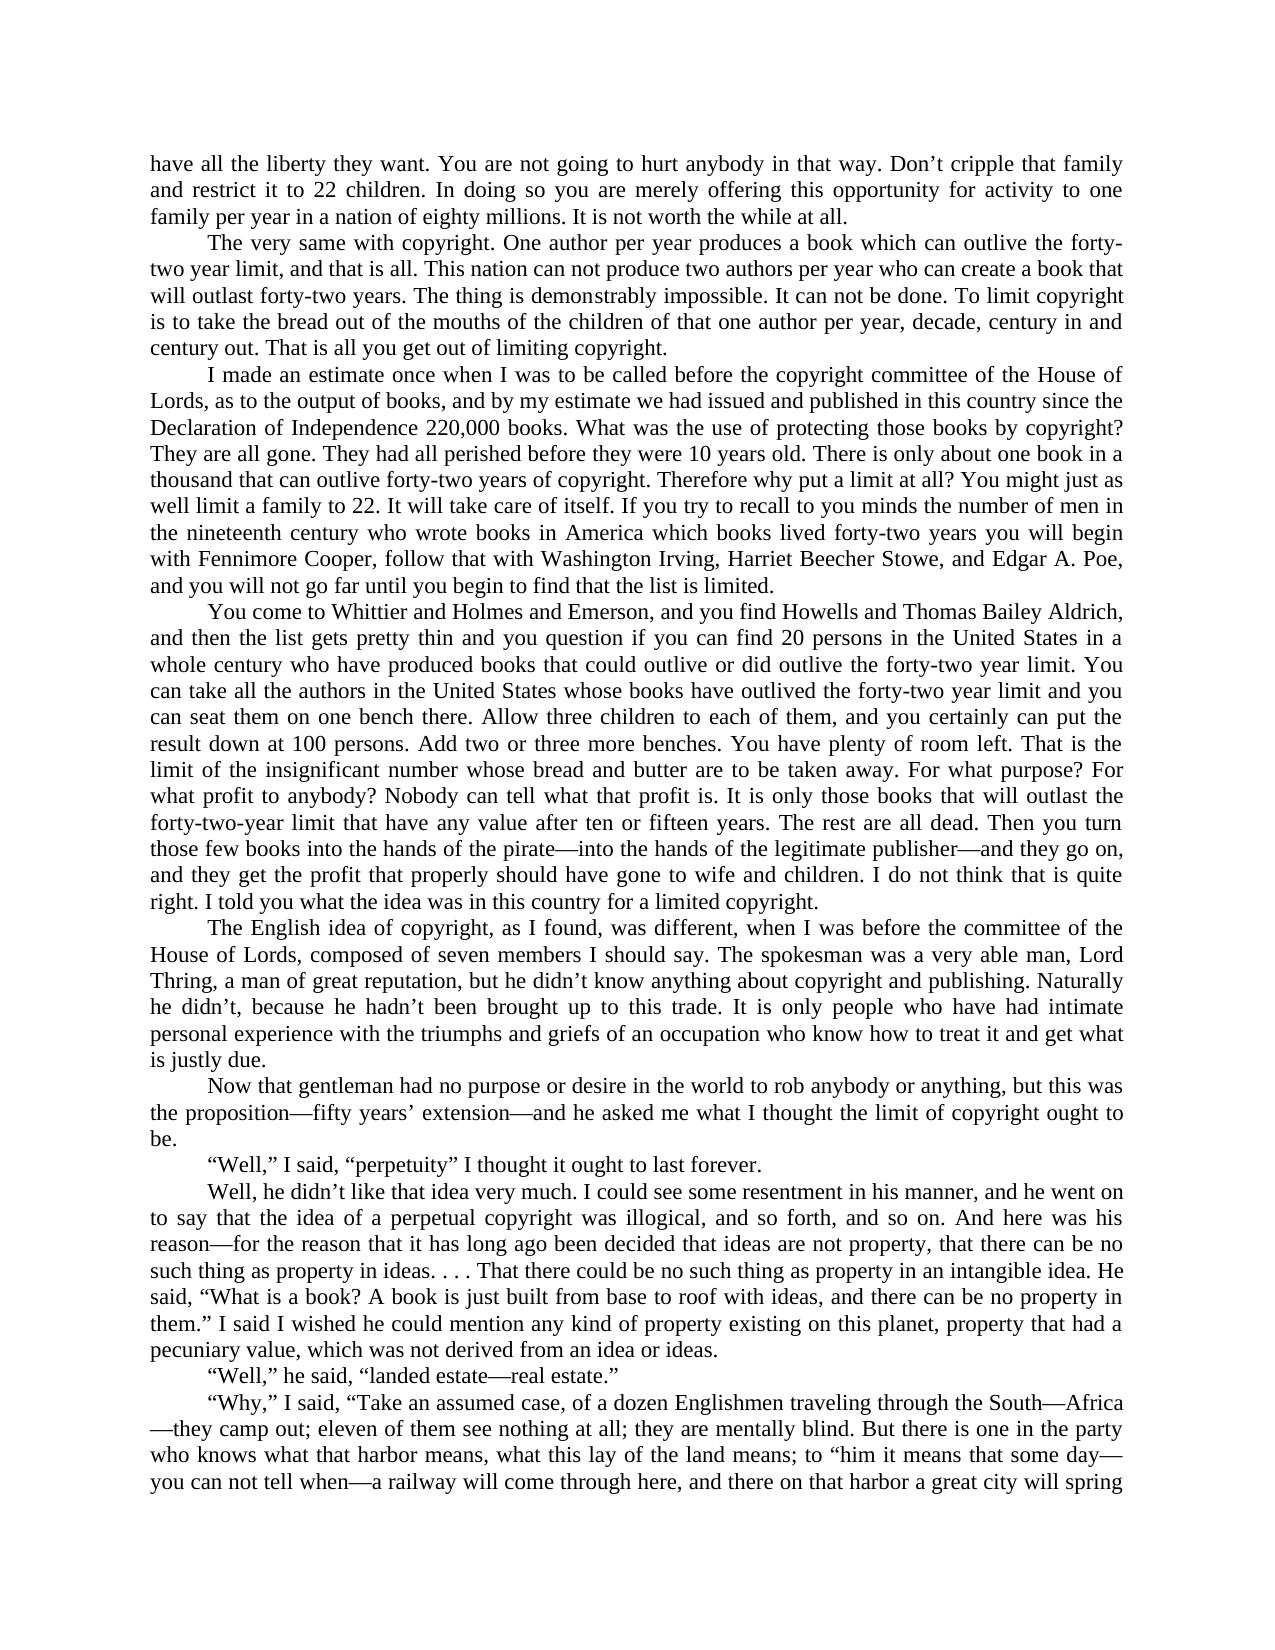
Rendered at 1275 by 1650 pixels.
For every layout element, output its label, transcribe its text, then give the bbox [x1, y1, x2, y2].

text “Well,” I said, “perpetuity” I thought it ought to last forever. [150, 1151, 1125, 1178]
text The English idea of copyright, as I found, was different, when I was before the committee of the House of Lords, composed of seven members I should say. The spokesman was a very able man, Lord Thring, a man of great reputation, but he didn’t know anything about copyright and publishing. Naturally he didn’t, because he hadn’t been brought up to this trade. It is only people who have had intimate personal experience with the triumphs and griefs of an occupation who know how to treat it and get what is justly due. [150, 914, 1125, 1072]
text “Why,” I said, “Take an assumed case, of a dozen Englishmen traveling through the South—Africa—they camp out; eleven of them see nothing at all; they are mentally blind. But there is one in the party who knows what that harbor means, what this lay of the land means; to “him it means that some day—you can not tell when—a railway will come through here, and there on that harbor a great city will spring [150, 1389, 1125, 1494]
text You come to Whittier and Holmes and Emerson, and you find Howells and Thomas Bailey Aldrich, and then the list gets pretty thin and you question if you can find 20 persons in the United States in a whole century who have produced books that could outlive or did outlive the forty-two year limit. You can take all the authors in the United States whose books have outlived the forty-two year limit and you can seat them on one bench there. Allow three children to each of them, and you certainly can put the result down at 100 persons. Add two or three more benches. You have plenty of room left. That is the limit of the insignificant number whose bread and butter are to be taken away. For what purpose? For what profit to anybody? Nobody can tell what that profit is. It is only those books that will outlast the forty-two-year limit that have any value after ten or fifteen years. The rest are all dead. Then you turn those few books into the hands of the pirate—into the hands of the legitimate publisher—and they go on, and they get the profit that properly should have gone to wife and children. I do not think that is quite right. I told you what the idea was in this country for a limited copyright. [150, 598, 1125, 914]
text I made an estimate once when I was to be called before the copyright committee of the House of Lords, as to the output of books, and by my estimate we had issued and published in this country since the Declaration of Independence 220,000 books. What was the use of protecting those books by copyright? They are all gone. They had all perished before they were 10 years old. There is only about one book in a thousand that can outlive forty-two years of copyright. Therefore why put a limit at all? You might just as well limit a family to 22. It will take care of itself. If you try to recall to you minds the number of men in the nineteenth century who wrote books in America which books lived forty-two years you will begin with Fennimore Cooper, follow that with Washington Irving, Harriet Beecher Stowe, and Edgar A. Poe, and you will not go far until you begin to find that the list is limited. [150, 361, 1125, 598]
text Well, he didn’t like that idea very much. I could see some resentment in his manner, and he went on to say that the idea of a perpetual copyright was illogical, and so forth, and so on. And here was his reason—for the reason that it has long ago been decided that ideas are not property, that there can be no such thing as property in ideas. . . . That there could be no such thing as property in an intangible idea. He said, “What is a book? A book is just built from base to roof with ideas, and there can be no property in them.” I said I wished he could mention any kind of property existing on this planet, property that had a pecuniary value, which was not derived from an idea or ideas. [150, 1178, 1125, 1362]
text “Well,” he said, “landed estate—real estate.” [150, 1362, 1125, 1389]
text Now that gentleman had no purpose or desire in the world to rob anybody or anything, but this was the proposition—fifty years’ extension—and he asked me what I thought the limit of copyright ought to be. [150, 1072, 1125, 1151]
text have all the liberty they want. You are not going to hurt anybody in that way. Don’t cripple that family and restrict it to 22 children. In doing so you are merely offering this opportunity for activity to one family per year in a nation of eighty millions. It is not worth the while at all. [150, 150, 1125, 229]
text The very same with copyright. One author per year produces a book which can outlive the forty-two year limit, and that is all. This nation can not produce two authors per year who can create a book that will outlast forty-two years. The thing is demon­strab­ly impossible. It can not be done. To limit copyright is to take the bread out of the mouths of the children of that one author per year, decade, century in and century out. That is all you get out of limiting copyright. [150, 229, 1125, 361]
